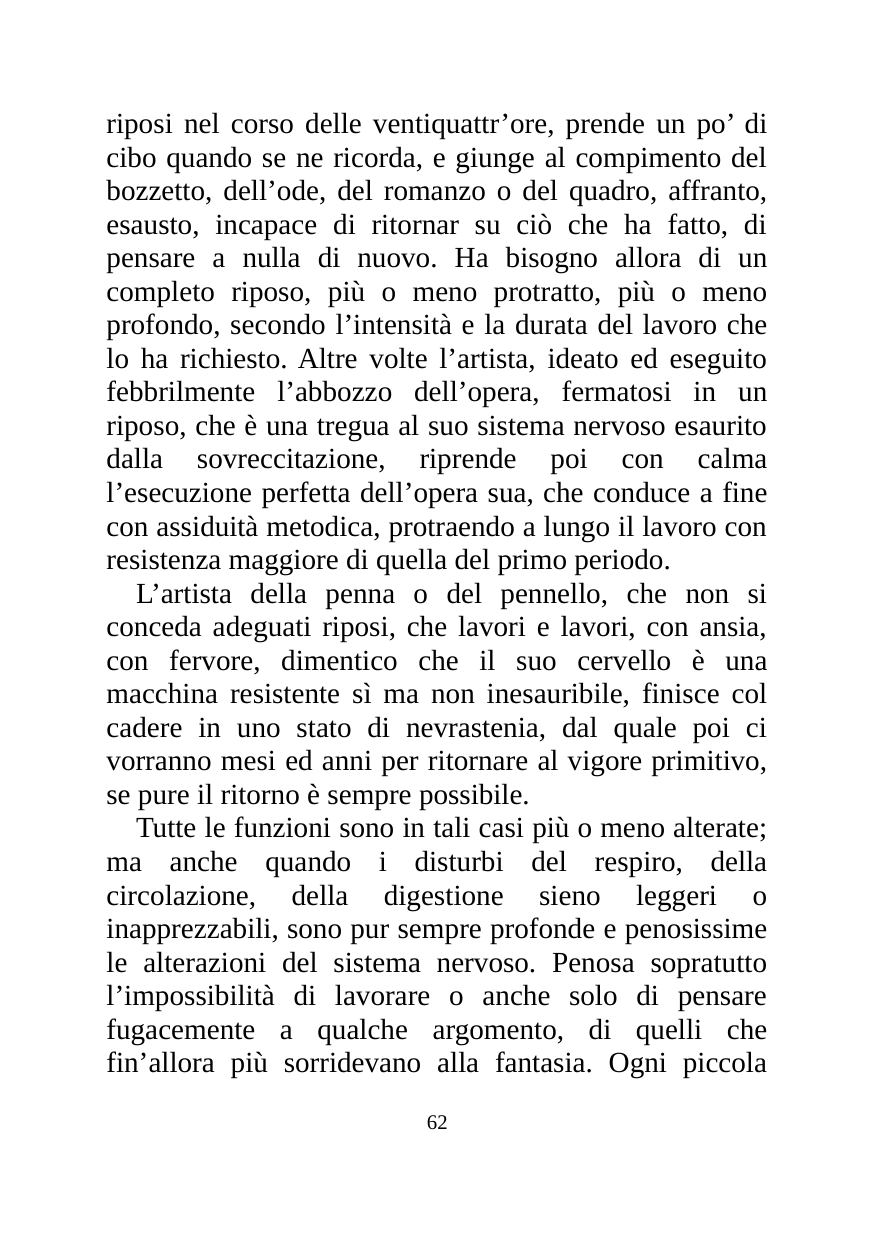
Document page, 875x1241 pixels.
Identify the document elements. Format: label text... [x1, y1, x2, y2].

text riposi nel corso delle ventiquattr’ore, prende un po’ di cibo quando se ne ricorda, e giunge al compimento del bozzetto, dell’ode, del romanzo o del quadro, affranto, esausto, incapace di ritornar su ciò che ha fatto, di pensare a nulla di nuovo. Ha bisogno allora di un completo riposo, più o meno protratto, più o meno profondo, secondo l’intensità e la durata del lavoro che lo ha richiesto. Altre volte l’artista, ideato ed eseguito febbrilmente l’abbozzo dell’opera, fermatosi in un riposo, che è una tregua al suo sistema nervoso esaurito dalla sovreccitazione, riprende poi con calma l’esecuzione perfetta dell’opera sua, che conduce a fine con assiduità metodica, protraendo a lungo il lavoro con resistenza maggiore di quella del primo periodo. [106, 106, 768, 576]
text L’artista della penna o del pennello, che non si conceda adeguati riposi, che lavori e lavori, con ansia, con fervore, dimentico che il suo cervello è una macchina resistente sì ma non inesauribile, finisce col cadere in uno stato di nevrastenia, dal quale poi ci vorranno mesi ed anni per ritornare al vigore primitivo, se pure il ritorno è sempre possibile. [106, 576, 768, 811]
text Tutte le funzioni sono in tali casi più o meno alterate; ma anche quando i disturbi del respiro, della circolazione, della digestione sieno leggeri o inapprezzabili, sono pur sempre profonde e penosissime le alterazioni del sistema nervoso. Penosa sopratutto l’impossibilità di lavorare o anche solo di pensare fugacemente a qualche argomento, di quelli che fin’allora più sorridevano alla fantasia. Ogni piccola [106, 811, 768, 1079]
